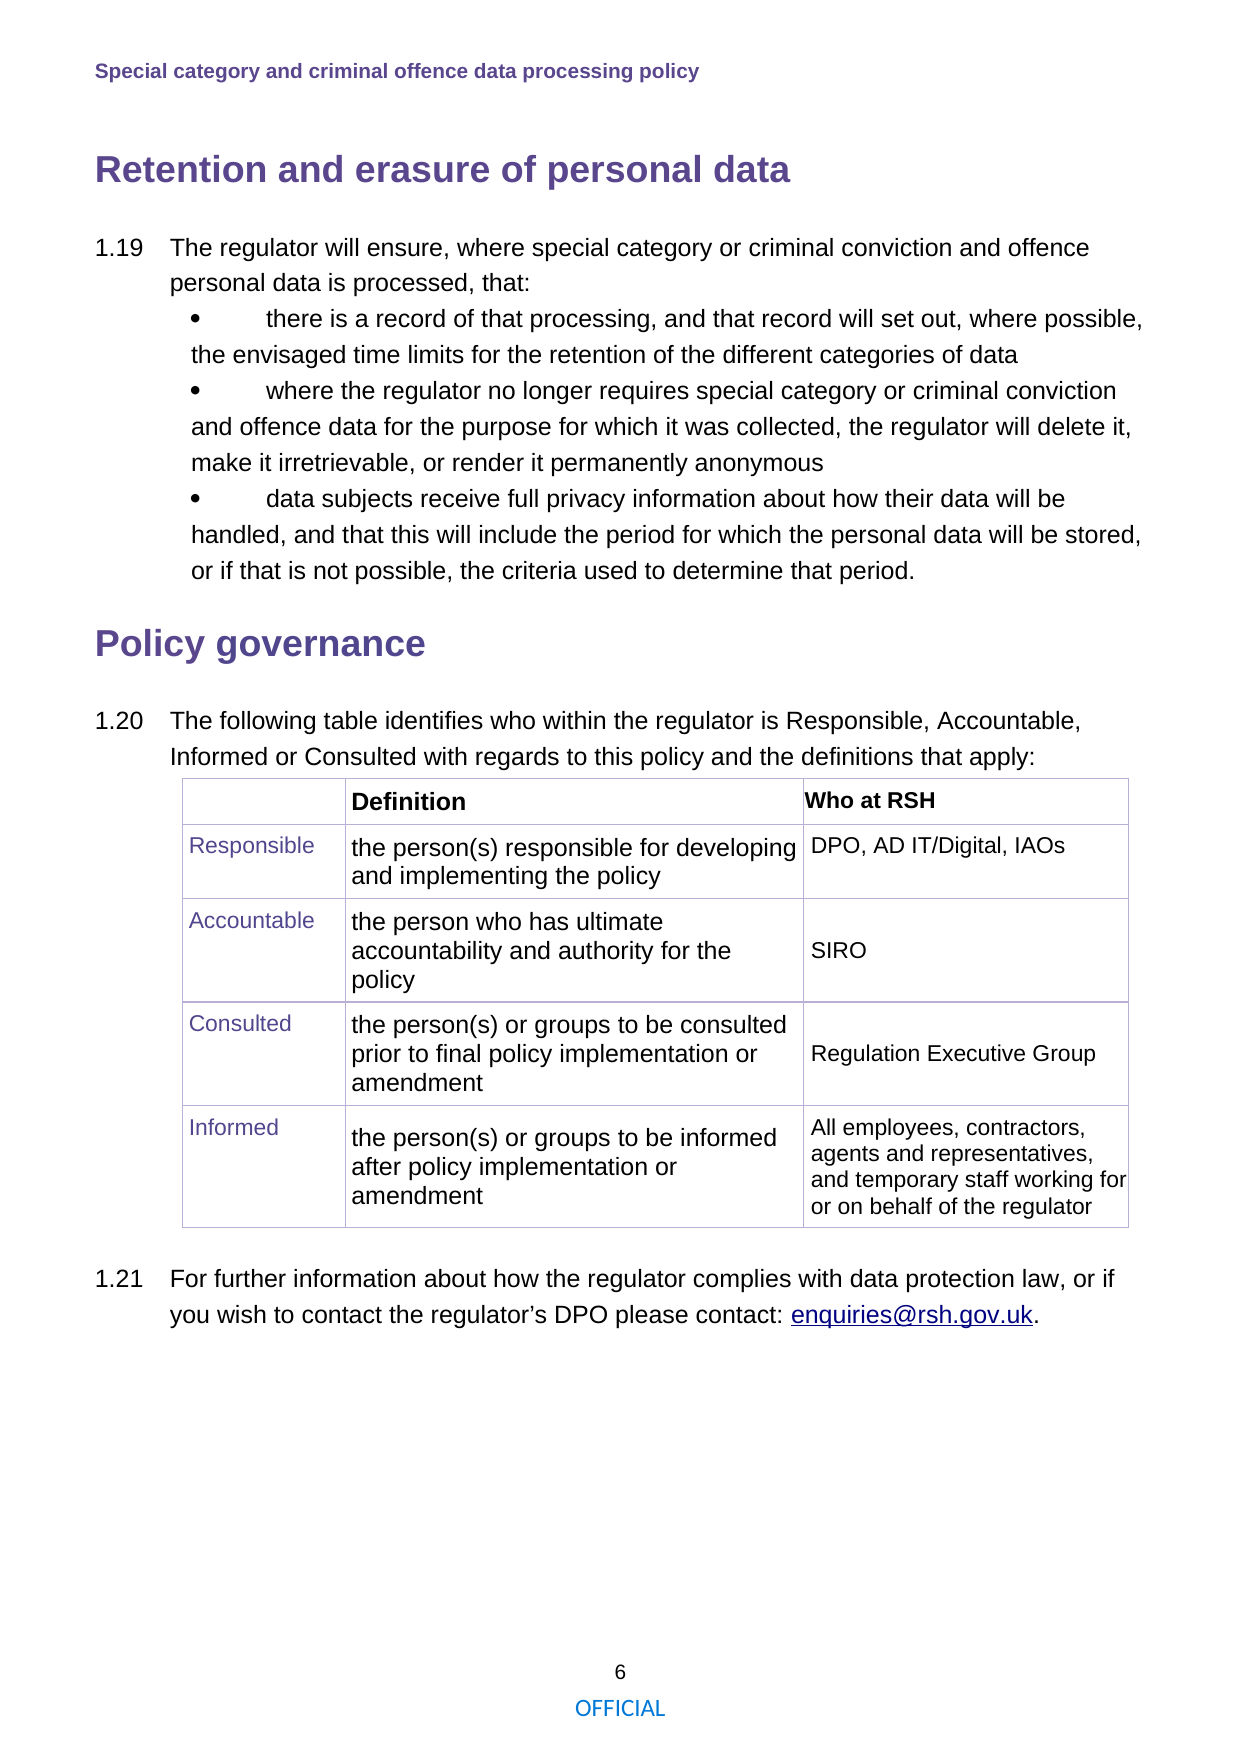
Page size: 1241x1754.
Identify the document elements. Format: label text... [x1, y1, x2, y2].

table_cell Consulted [183, 1003, 345, 1105]
table_cell Informed [183, 1106, 345, 1227]
list For further information about how the regulator complies with data protection law, or if you wish to contact the regulator’s DPO please contact: enquiries@rsh.gov.uk. [94, 1264, 1146, 1329]
list data subjects receive full privacy information about how their data will be handled, and that this will include the period for which the personal data will be stored, or if that is not possible, the criteria used to determine that period. [191, 484, 1146, 585]
table_cell SIRO [804, 899, 1128, 1001]
list where the regulator no longer requires special category or criminal conviction and offence data for the purpose for which it was collected, the regulator will delete it, make it irretrievable, or render it permanently anonymous [191, 376, 1146, 477]
table_header [183, 779, 345, 823]
list The following table identifies who within the regulator is Responsible, Accountable, Informed or Consulted with regards to this policy and the definitions that apply: [94, 706, 1146, 770]
subtitle Retention and erasure of personal data [94, 148, 1146, 191]
table_cell the person(s) or groups to be consulted prior to final policy implementation or amendment [346, 1003, 803, 1105]
table_header Who at RSH [804, 779, 1128, 823]
table_cell Accountable [183, 899, 345, 1001]
list there is a record of that processing, and that record will set out, where possible, the envisaged time limits for the retention of the different categories of data [191, 304, 1146, 369]
table_header Definition [346, 779, 803, 823]
table_cell Regulation Executive Group [804, 1003, 1128, 1105]
table_cell the person who has ultimate accountability and authority for the policy [346, 899, 803, 1001]
table_cell All employees, contractors, agents and representatives, and temporary staff working for or on behalf of the regulator [804, 1106, 1128, 1227]
table_cell Responsible [183, 825, 345, 898]
table_cell DPO, AD IT/Digital, IAOs [804, 825, 1128, 898]
table_cell the person(s) responsible for developing and implementing the policy [346, 825, 803, 898]
table_cell the person(s) or groups to be informed after policy implementation or amendment [346, 1106, 803, 1227]
list The regulator will ensure, where special category or criminal conviction and offence personal data is processed, that: [94, 232, 1146, 297]
subtitle Policy governance [94, 621, 1146, 664]
